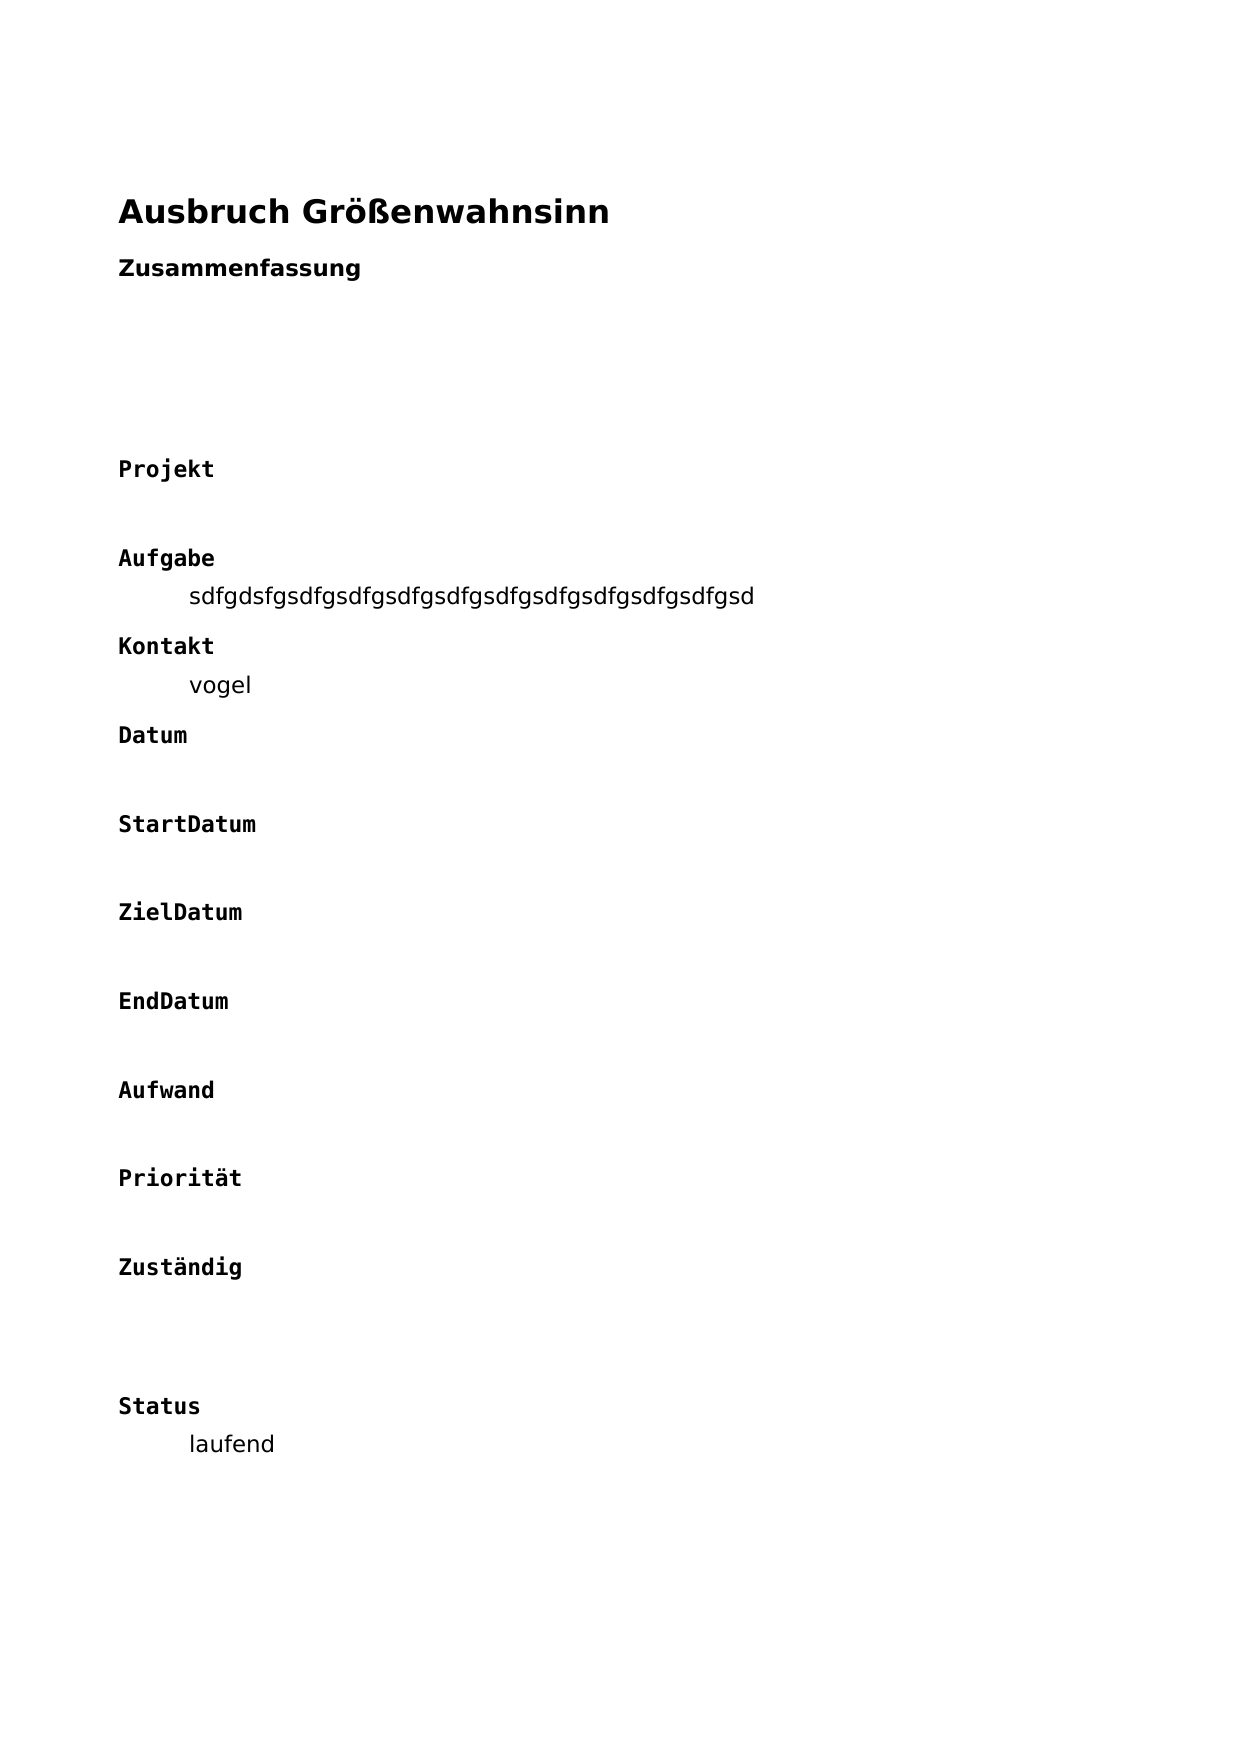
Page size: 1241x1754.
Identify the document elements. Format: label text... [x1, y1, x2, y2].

text Zusammenfassung [118, 255, 1122, 282]
list sdfgdsfgsdfgsdfgsdfgsdfgsdfgsdfgsdfgsdfgsdfgsd [118, 583, 1122, 610]
text Status [118, 1393, 1122, 1419]
text Kontakt [118, 633, 1122, 660]
text Datum [118, 722, 1122, 749]
text ZielDatum [118, 899, 1122, 926]
text StartDatum [118, 811, 1122, 837]
list laufend [118, 1431, 1122, 1458]
list vogel [118, 672, 1122, 699]
text Priorität [118, 1165, 1122, 1192]
text Aufgabe [118, 545, 1122, 572]
text Zuständig [118, 1254, 1122, 1281]
text Aufwand [118, 1077, 1122, 1103]
text Projekt [118, 456, 1122, 483]
subtitle Ausbruch Größenwahnsinn [118, 193, 1122, 231]
text EndDatum [118, 988, 1122, 1015]
